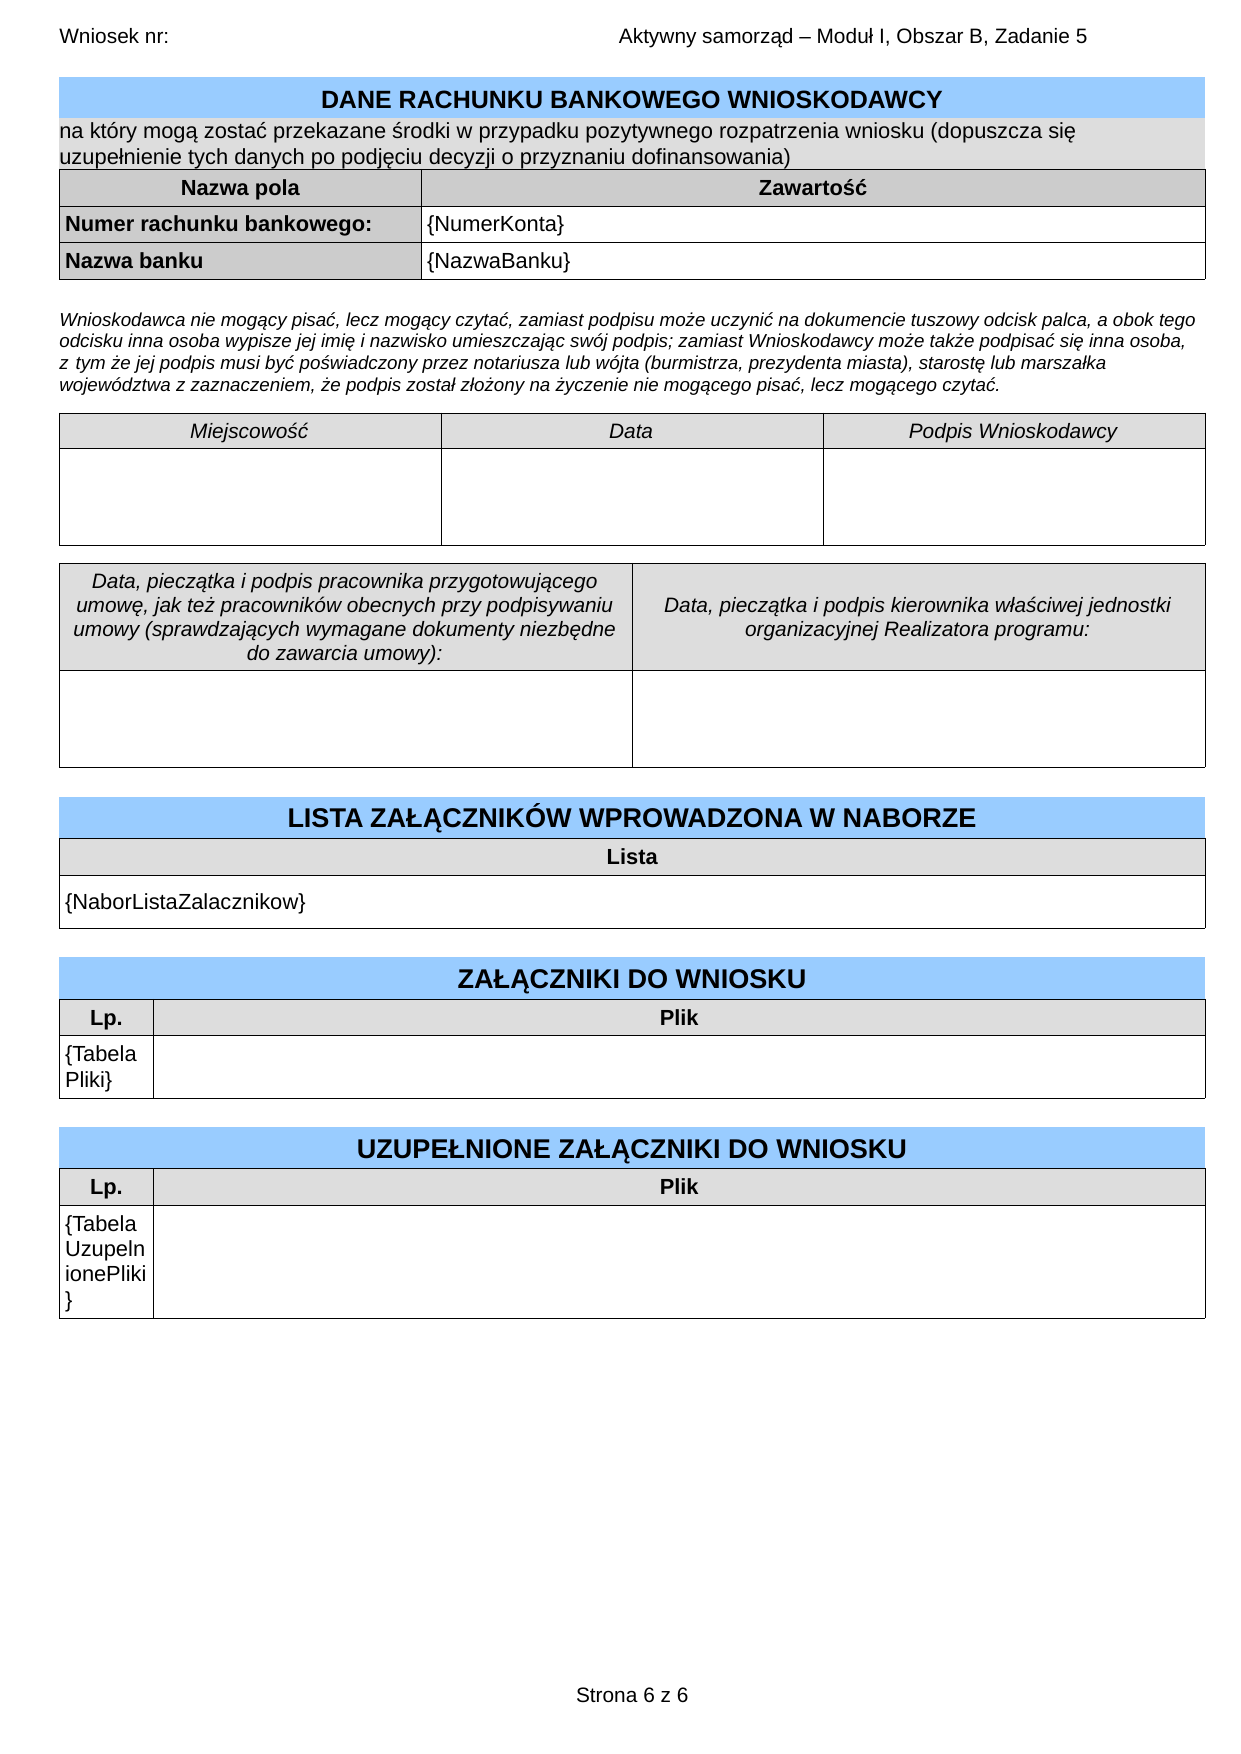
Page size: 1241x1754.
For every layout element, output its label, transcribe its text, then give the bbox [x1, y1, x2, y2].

table_cell {TabelaUzupelnionePliki} [60, 1206, 153, 1317]
subtitle UZUPEŁNIONE ZAŁĄCZNIKI DO WNIOSKU [59, 1127, 1205, 1168]
subtitle LISTA ZAŁĄCZNIKÓW WPROWADZONA W NABORZE [59, 797, 1205, 838]
table_cell {NaborListaZalacznikow} [60, 876, 1205, 928]
table_header Data [442, 414, 823, 448]
table_cell [154, 1206, 1205, 1317]
text Wnioskodawca nie mogący pisać, lecz mogący czytać, zamiast podpisu może uczynić na dokumencie tuszowy odcisk palca, a obok tego odcisku inna osoba wypisze jej imię i nazwisko umieszczając swój podpis; zamiast Wnioskodawcy może także podpisać się inna osoba, z tym że jej podpis musi być poświadczony przez notariusza lub wójta (burmistrza, prezydenta miasta), starostę lub marszałka województwa z zaznaczeniem, że podpis został złożony na życzenie nie mogącego pisać, lecz mogącego czytać. [59, 309, 1205, 395]
table_cell {NazwaBanku} [422, 243, 1205, 279]
table_cell Numer rachunku bankowego: [60, 207, 421, 242]
subtitle DANE RACHUNKU BANKOWEGO WNIOSKODAWCY [59, 77, 1205, 118]
table_cell [60, 671, 632, 767]
table_header Data, pieczątka i podpis kierownika właściwej jednostki organizacyjnej Realizatora programu: [633, 564, 1205, 670]
subtitle ZAŁĄCZNIKI DO WNIOSKU [59, 957, 1205, 999]
table_cell {NumerKonta} [422, 207, 1205, 242]
table_cell [60, 449, 441, 545]
table_header Plik [154, 1000, 1205, 1035]
table_header Data, pieczątka i podpis pracownika przygotowującego umowę, jak też pracowników obecnych przy podpisywaniu umowy (sprawdzających wymagane dokumenty niezbędne do zawarcia umowy): [60, 564, 632, 670]
table_header Lista [60, 839, 1205, 875]
table_header Plik [154, 1169, 1205, 1205]
table_header Zawartość [422, 170, 1205, 206]
table_header Lp. [60, 1000, 153, 1035]
table_cell [154, 1036, 1205, 1097]
table_header Miejscowość [60, 414, 441, 448]
table_header Lp. [60, 1169, 153, 1205]
table_header Nazwa pola [60, 170, 421, 206]
table_cell [442, 449, 823, 545]
table_cell {TabelaPliki} [60, 1036, 153, 1097]
table_cell Nazwa banku [60, 243, 421, 279]
table_cell [633, 671, 1205, 767]
text na który mogą zostać przekazane środki w przypadku pozytywnego rozpatrzenia wniosku (dopuszcza się uzupełnienie tych danych po podjęciu decyzji o przyznaniu dofinansowania) [59, 118, 1205, 169]
table_header Podpis Wnioskodawcy [824, 414, 1205, 448]
table_cell [824, 449, 1205, 545]
